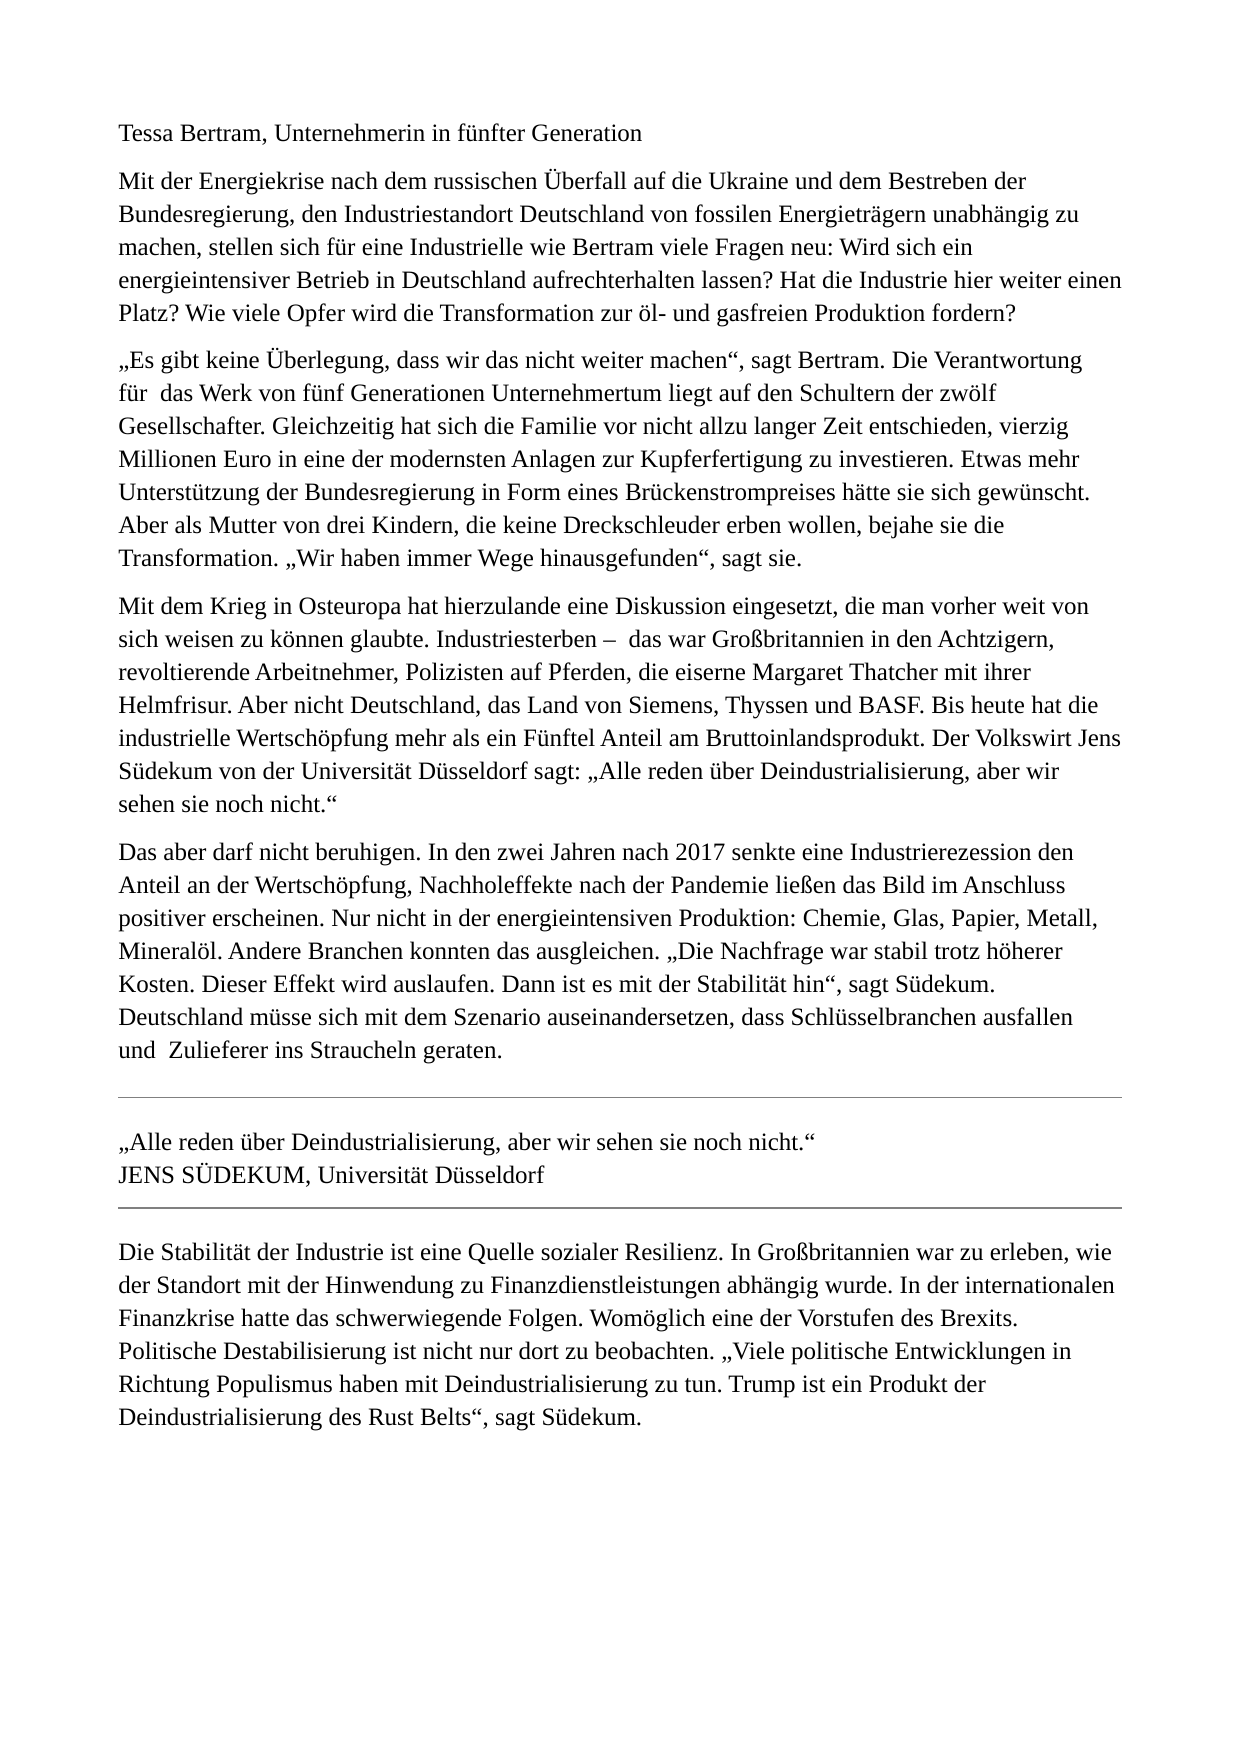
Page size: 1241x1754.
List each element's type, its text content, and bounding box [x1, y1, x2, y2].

text Mit der Energiekrise nach dem russischen Überfall auf die Ukraine und dem Bestreben der Bundesregierung, den Industriestandort Deutschland von fossilen Energieträgern unabhängig zu machen, stellen sich für eine Industrielle wie Bertram viele Fragen neu: Wird sich ein energieintensiver Betrieb in Deutschland aufrechterhalten lassen? Hat die Industrie hier weiter einen Platz? Wie viele Opfer wird die Transformation zur öl- und gasfreien Produktion fordern? [118, 166, 1122, 327]
text „Alle reden über Deindustrialisierung, aber wir sehen sie noch nicht.“ [118, 1127, 1122, 1156]
text Tessa Bertram, Unternehmerin in fünfter Generation [118, 118, 1122, 147]
text Die Stabilität der Industrie ist eine Quelle sozialer Resilienz. In Großbritannien war zu erleben, wie der Standort mit der Hinwendung zu Finanzdienstleistungen abhängig wurde. In der internationalen Finanzkrise hatte das schwerwiegende Folgen. Womöglich eine der Vorstufen des Brexits. Politische Destabilisierung ist nicht nur dort zu beobachten. „Viele politische Entwicklungen in Richtung Populismus haben mit Deindustrialisierung zu tun. Trump ist ein Produkt der Deindustrialisierung des Rust Belts“, sagt Südekum. [118, 1237, 1122, 1431]
text Das aber darf nicht beruhigen. In den zwei Jahren nach 2017 senkte eine Industrierezession den Anteil an der Wertschöpfung, Nachholeffekte nach der Pandemie ließen das Bild im Anschluss positiver erscheinen. Nur nicht in der energieintensiven Produktion: Chemie, Glas, Papier, Metall, Mineralöl. Andere Branchen konnten das ausgleichen. „Die Nachfrage war stabil trotz höherer Kosten. Dieser Effekt wird auslaufen. Dann ist es mit der Stabilität hin“, sagt Südekum. Deutschland müsse sich mit dem Szenario auseinandersetzen, dass Schlüsselbranchen ausfallen und Zulieferer ins Straucheln geraten. [118, 837, 1122, 1064]
text Mit dem Krieg in Osteuropa hat hierzulande eine Diskussion eingesetzt, die man vorher weit von sich weisen zu können glaubte. Industriesterben – das war Großbritannien in den Achtzigern, revoltierende Arbeitnehmer, Polizisten auf Pferden, die eiserne Margaret Thatcher mit ihrer Helmfrisur. Aber nicht Deutschland, das Land von Siemens, Thyssen und BASF. Bis heute hat die industrielle Wertschöpfung mehr als ein Fünftel Anteil am Bruttoinlandsprodukt. Der Volkswirt Jens Südekum von der Universität Düsseldorf sagt: „Alle reden über Deindustrialisierung, aber wir sehen sie noch nicht.“ [118, 591, 1122, 818]
text JENS SÜDEKUM, Universität Düsseldorf [118, 1160, 1122, 1189]
text „Es gibt keine Überlegung, dass wir das nicht weiter machen“, sagt Bertram. Die Verantwortung für das Werk von fünf Generationen Unternehmertum liegt auf den Schultern der zwölf Gesellschafter. Gleichzeitig hat sich die Familie vor nicht allzu langer Zeit entschieden, vierzig Millionen Euro in eine der modernsten Anlagen zur Kupferfertigung zu investieren. Etwas mehr Unterstützung der Bundesregierung in Form eines Brückenstrompreises hätte sie sich gewünscht. Aber als Mutter von drei Kindern, die keine Dreckschleuder erben wollen, bejahe sie die Transformation. „Wir haben immer Wege hinausgefunden“, sagt sie. [118, 345, 1122, 572]
